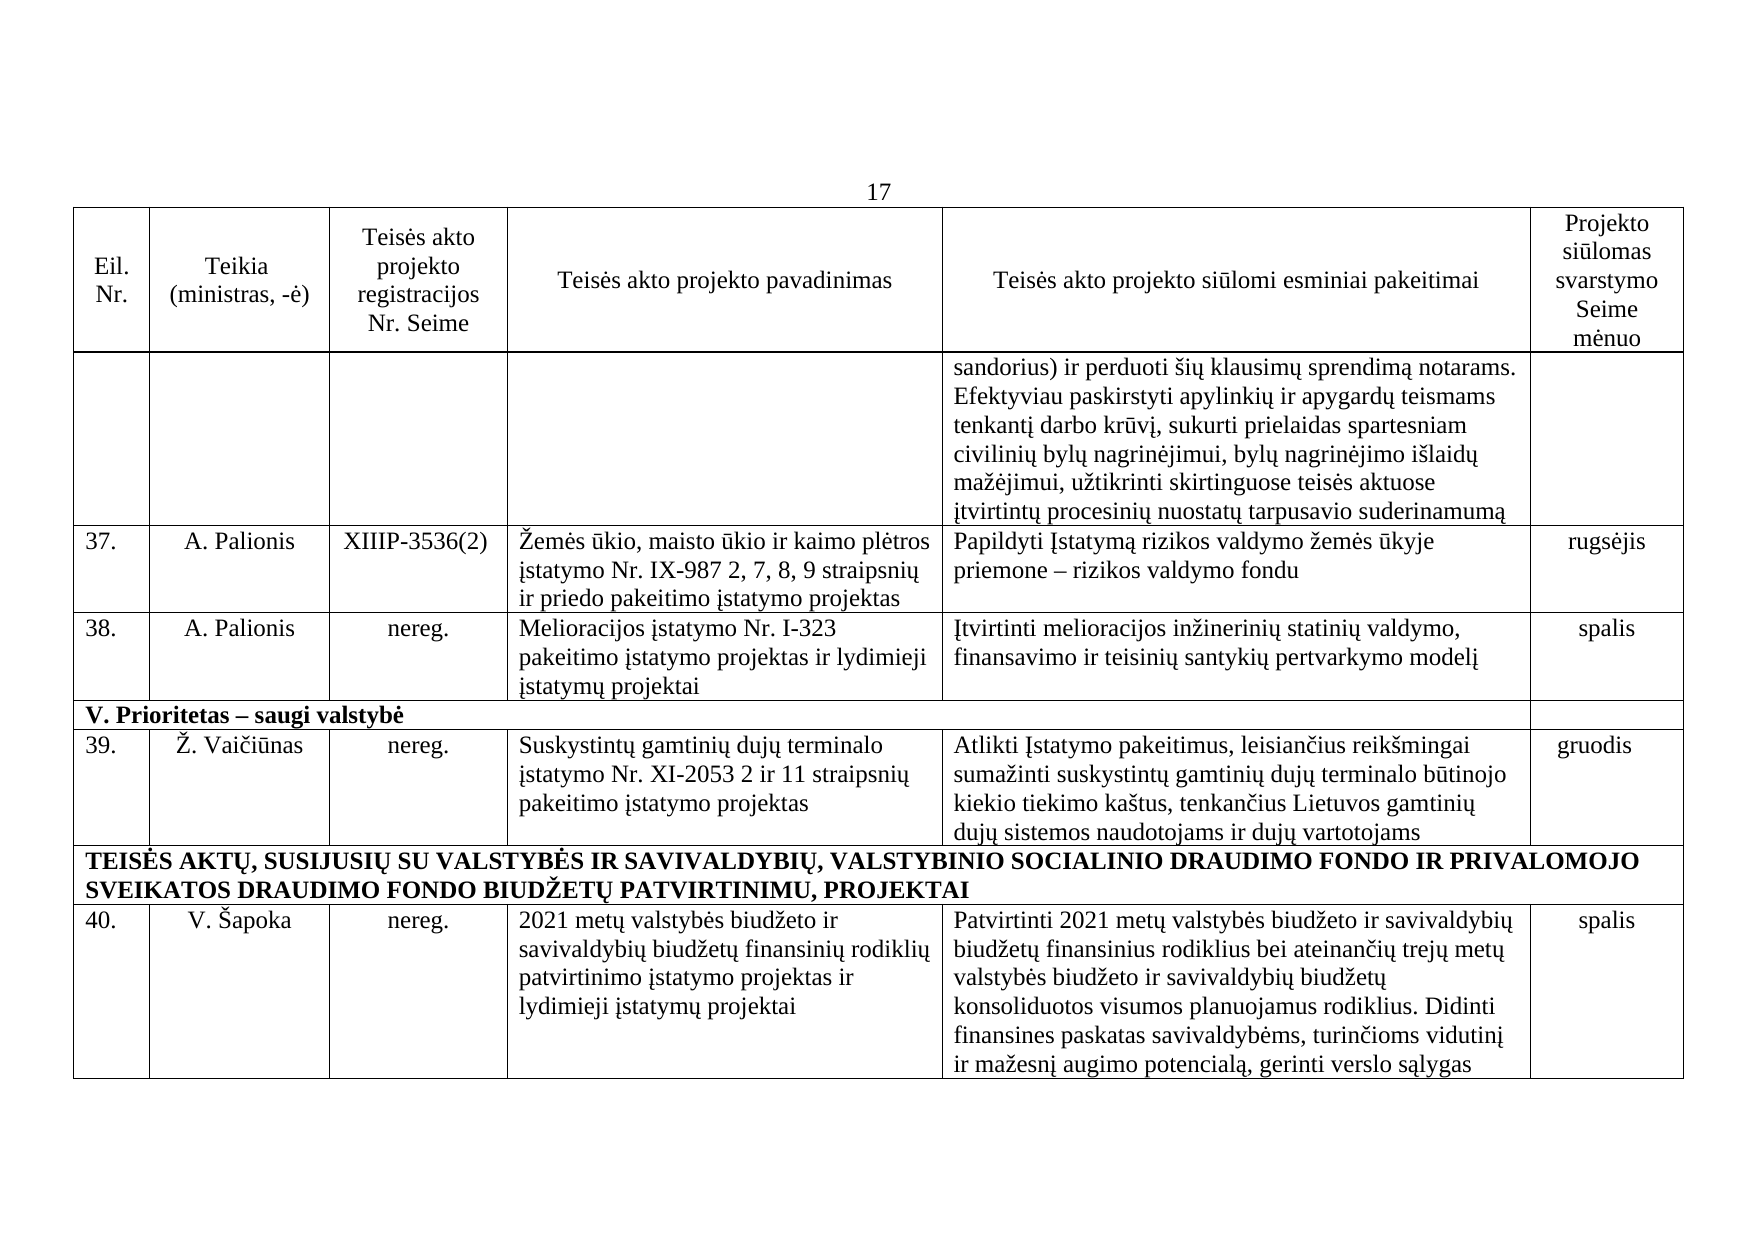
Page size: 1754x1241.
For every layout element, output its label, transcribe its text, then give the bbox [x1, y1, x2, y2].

table_cell rugsėjis [1531, 526, 1683, 612]
table_cell [330, 353, 507, 525]
table_header Teikia (ministras, -ė) [150, 208, 329, 351]
table_cell 37. [74, 526, 149, 612]
table_cell Įtvirtinti melioracijos inžinerinių statinių valdymo, finansavimo ir teisinių santykių pertvarkymo modelį [943, 613, 1530, 699]
table_cell 2021 metų valstybės biudžeto ir savivaldybių biudžetų finansinių rodiklių patvirtinimo įstatymo projektas ir lydimieji įstatymų projektai [508, 905, 942, 1077]
table_cell Ž. Vaičiūnas [150, 730, 329, 845]
table_cell [150, 353, 329, 525]
table_cell nereg. [330, 613, 507, 699]
table_cell Papildyti Įstatymą rizikos valdymo žemės ūkyje priemone – rizikos valdymo fondu [943, 526, 1530, 612]
table_cell [1531, 701, 1683, 729]
table_cell XIIIP-3536(2) [330, 526, 507, 612]
table_cell gruodis [1531, 730, 1683, 845]
table_cell [1531, 353, 1683, 525]
table_cell nereg. [330, 905, 507, 1077]
table_cell Melioracijos įstatymo Nr. I-323 pakeitimo įstatymo projektas ir lydimieji įstatymų projektai [508, 613, 942, 699]
table_cell 39. [74, 730, 149, 845]
table_cell [508, 353, 942, 525]
table_header Teisės akto projekto siūlomi esminiai pakeitimai [943, 208, 1530, 351]
table_cell nereg. [330, 730, 507, 845]
table_header Teisės akto projekto registracijos Nr. Seime [330, 208, 507, 351]
table_cell [74, 353, 149, 525]
table_cell Atlikti Įstatymo pakeitimus, leisiančius reikšmingai sumažinti suskystintų gamtinių dujų terminalo būtinojo kiekio tiekimo kaštus, tenkančius Lietuvos gamtinių dujų sistemos naudotojams ir dujų vartotojams [943, 730, 1530, 845]
table_cell spalis [1531, 613, 1683, 699]
table_cell 40. [74, 905, 149, 1077]
table_cell Suskystintų gamtinių dujų terminalo įstatymo Nr. XI-2053 2 ir 11 straipsnių pakeitimo įstatymo projektas [508, 730, 942, 845]
table_cell TEISĖS AKTŲ, SUSIJUSIŲ SU VALSTYBĖS IR SAVIVALDYBIŲ, VALSTYBINIO SOCIALINIO DRAUDIMO FONDO IR PRIVALOMOJO SVEIKATOS DRAUDIMO FONDO BIUDŽETŲ PATVIRTINIMU, PROJEKTAI [74, 846, 1683, 904]
table_cell 38. [74, 613, 149, 699]
table_cell A. Palionis [150, 526, 329, 612]
table_cell spalis [1531, 905, 1683, 1077]
table_cell Patvirtinti 2021 metų valstybės biudžeto ir savivaldybių biudžetų finansinius rodiklius bei ateinančių trejų metų valstybės biudžeto ir savivaldybių biudžetų konsoliduotos visumos planuojamus rodiklius. Didinti finansines paskatas savivaldybėms, turinčioms vidutinį ir mažesnį augimo potencialą, gerinti verslo sąlygas [943, 905, 1530, 1077]
table_cell A. Palionis [150, 613, 329, 699]
table_cell sandorius) ir perduoti šių klausimų sprendimą notarams. Efektyviau paskirstyti apylinkių ir apygardų teismams tenkantį darbo krūvį, sukurti prielaidas spartesniam civilinių bylų nagrinėjimui, bylų nagrinėjimo išlaidų mažėjimui, užtikrinti skirtinguose teisės aktuose įtvirtintų procesinių nuostatų tarpusavio suderinamumą [943, 353, 1530, 525]
table_header Eil. Nr. [74, 208, 149, 351]
table_cell V. Šapoka [150, 905, 329, 1077]
table_cell Žemės ūkio, maisto ūkio ir kaimo plėtros įstatymo Nr. IX-987 2, 7, 8, 9 straipsnių ir priedo pakeitimo įstatymo projektas [508, 526, 942, 612]
table_cell V. Prioritetas – saugi valstybė [74, 701, 1530, 729]
table_header Projekto siūlomas svarstymo Seime mėnuo [1531, 208, 1683, 351]
table_header Teisės akto projekto pavadinimas [508, 208, 942, 351]
